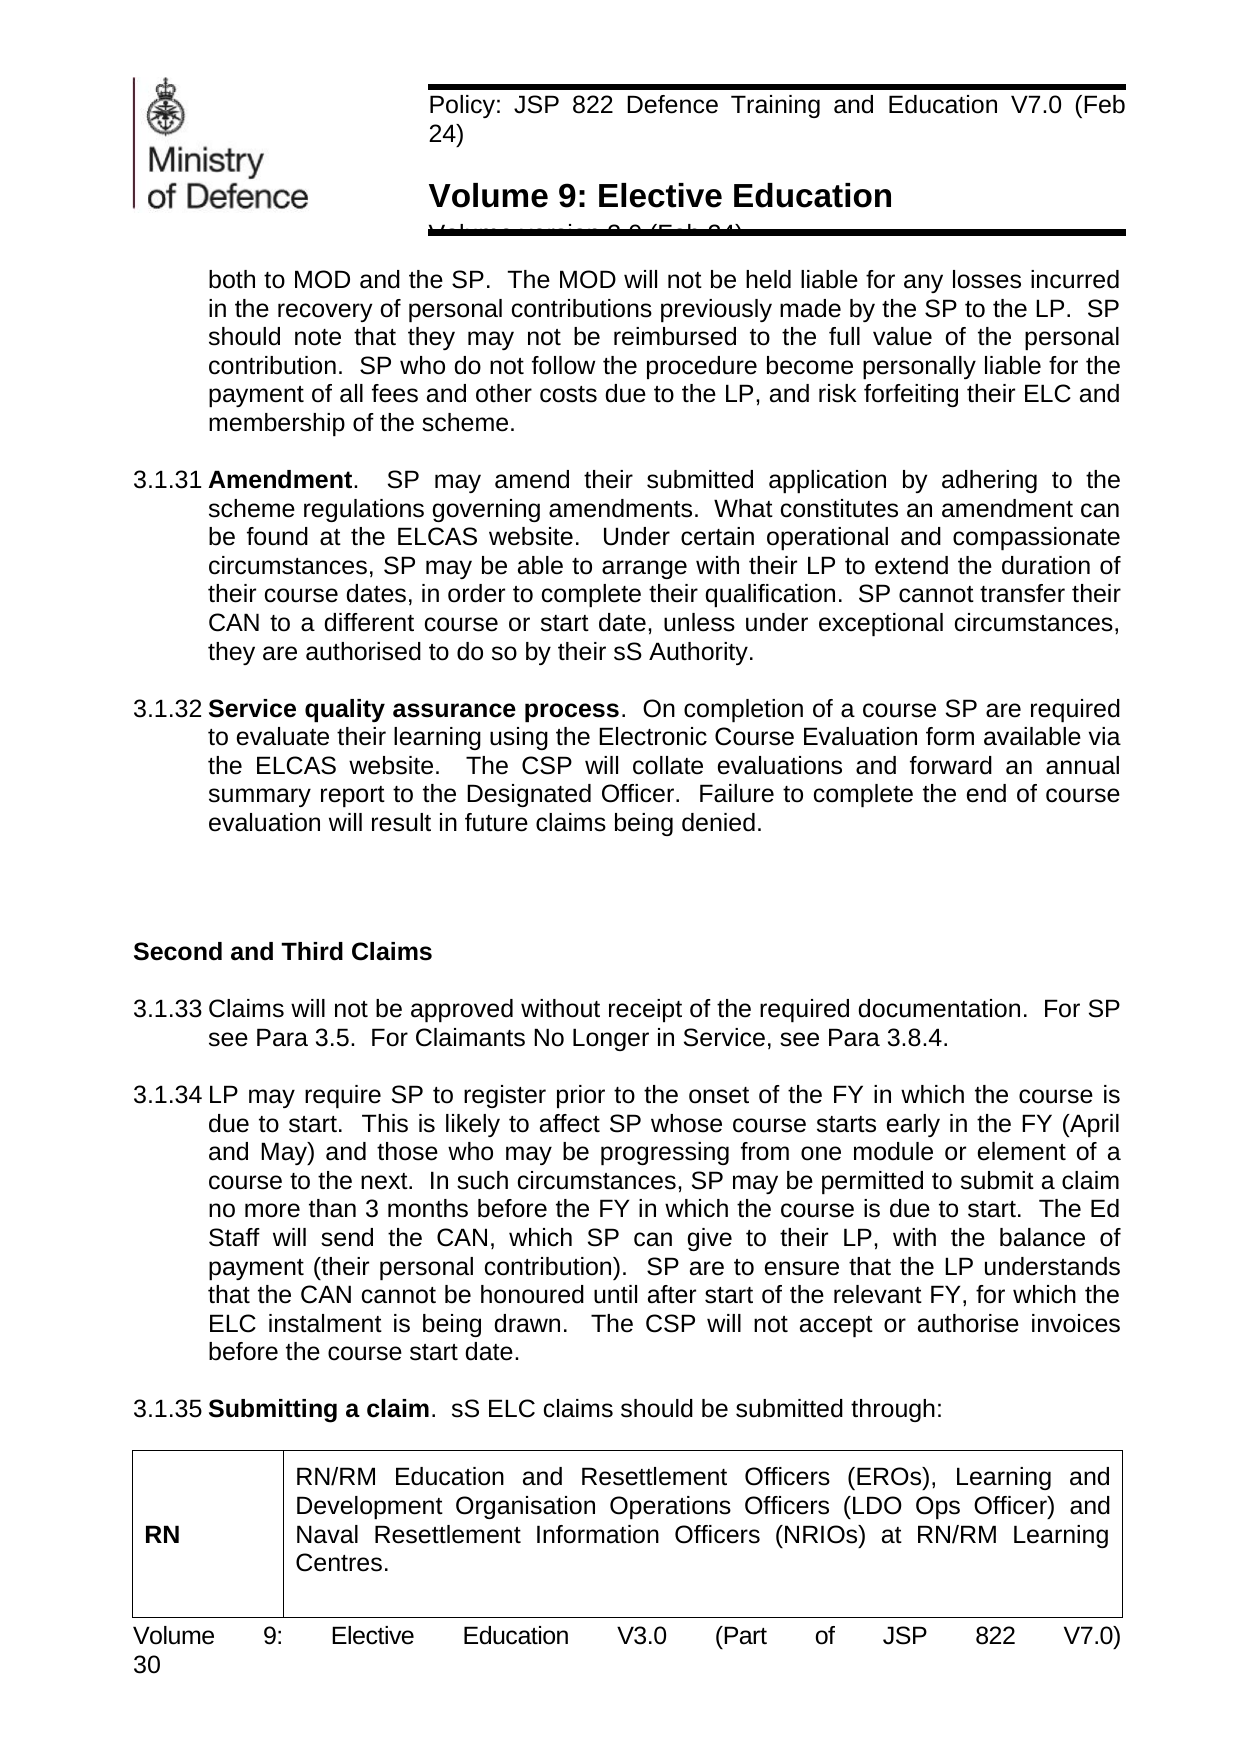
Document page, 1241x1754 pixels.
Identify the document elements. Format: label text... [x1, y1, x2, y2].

subtitle Amendment. SP may amend their submitted application by adhering to the scheme regulations governing amendments. What constitutes an amendment can be found at the ELCAS website. Under certain operational and compassionate circumstances, SP may be able to arrange with their LP to extend the duration of their course dates, in order to complete their qualification. SP cannot transfer their CAN to a different course or start date, unless under exceptional circumstances, they are authorised to do so by their sS Authority. [133, 466, 1122, 666]
subtitle LP may require SP to register prior to the onset of the FY in which the course is due to start. This is likely to affect SP whose course starts early in the FY (April and May) and those who may be progressing from one module or element of a course to the next. In such circumstances, SP may be permitted to submit a claim no more than 3 months before the FY in which the course is due to start. The Ed Staff will send the CAN, which SP can give to their LP, with the balance of payment (their personal contribution). SP are to ensure that the LP understands that the CAN cannot be honoured until after start of the relevant FY, for which the ELC instalment is being drawn. The CSP will not accept or authorise invoices before the course start date. [133, 1081, 1122, 1366]
subtitle both to MOD and the SP. The MOD will not be held liable for any losses incurred in the recovery of personal contributions previously made by the SP to the LP. SP should note that they may not be reimbursed to the full value of the personal contribution. SP who do not follow the procedure become personally liable for the payment of all fees and other costs due to the LP, and risk forfeiting their ELC and membership of the scheme. [133, 266, 1122, 437]
table_header RN/RM Education and Resettlement Officers (EROs), Learning and Development Organisation Operations Officers (LDO Ops Officer) and Naval Resettlement Information Officers (NRIOs) at RN/RM Learning Centres. [284, 1451, 1122, 1617]
subtitle Second and Third Claims [133, 938, 1122, 966]
table_header RN [133, 1451, 283, 1617]
subtitle Claims will not be approved without receipt of the required documentation. For SP see Para 3.5. For Claimants No Longer in Service, see Para 3.8.4. [133, 995, 1122, 1052]
subtitle Service quality assurance process. On completion of a course SP are required to evaluate their learning using the Electronic Course Evaluation form available via the ELCAS website. The CSP will collate evaluations and forward an annual summary report to the Designated Officer. Failure to complete the end of course evaluation will result in future claims being denied. [133, 694, 1122, 837]
subtitle Submitting a claim. sS ELC claims should be submitted through: [133, 1395, 1122, 1423]
